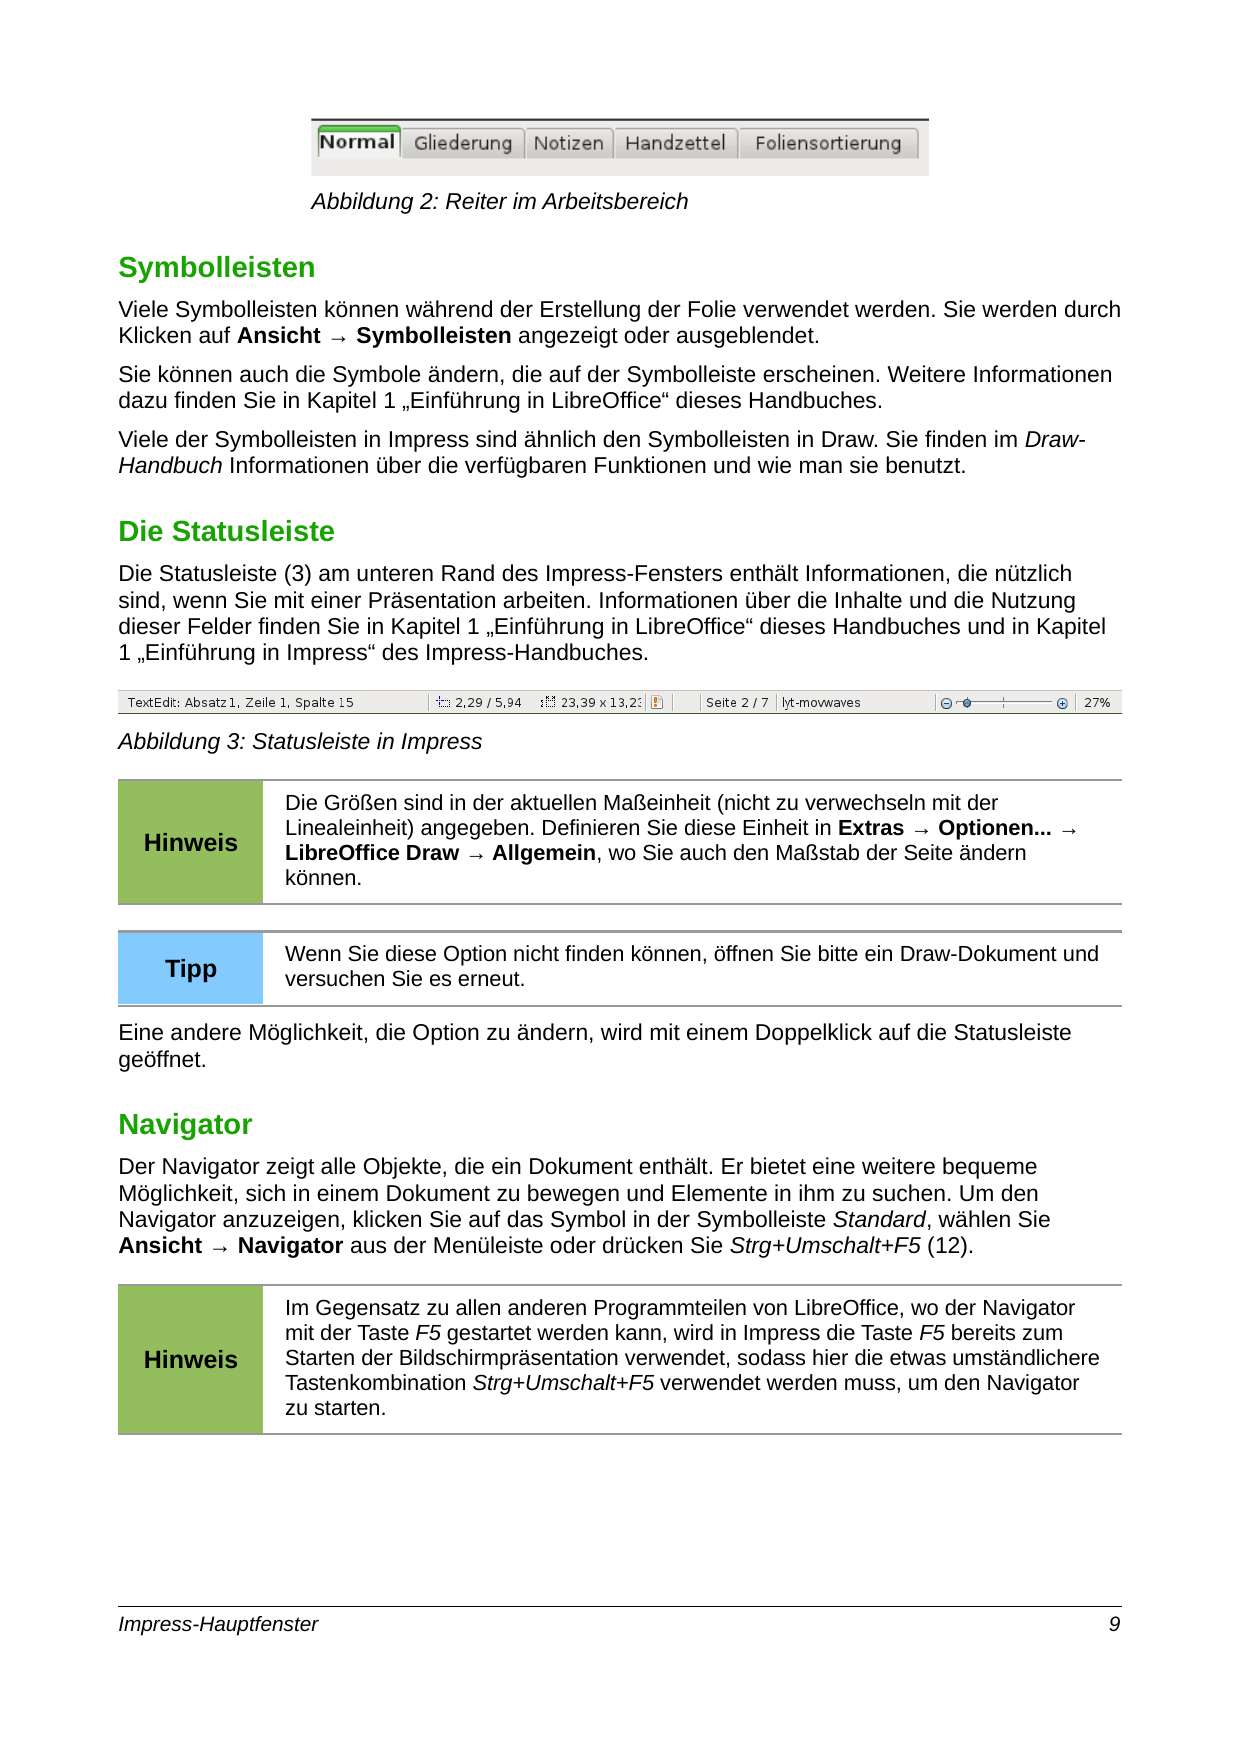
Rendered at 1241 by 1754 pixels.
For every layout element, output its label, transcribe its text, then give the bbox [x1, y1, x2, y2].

subtitle Die Statusleiste [118, 514, 1122, 548]
table_header Hinweis [118, 1286, 263, 1433]
text Abbildung 3: Statusleiste in Impress [118, 728, 1122, 754]
table_header Im Gegensatz zu allen anderen Programmteilen von LibreOffice, wo der Navigator mit der Taste F5 gestartet werden kann, wird in Impress die Taste F5 bereits zum Starten der Bildschirmpräsentation verwendet, sodass hier die etwas umständlichere Tastenkombination Strg+Umschalt+F5 verwendet werden muss, um den Navigator zu starten. [264, 1286, 1122, 1433]
text Der Navigator zeigt alle Objekte, die ein Dokument enthält. Er bietet eine weitere bequeme Möglichkeit, sich in einem Dokument zu bewegen und Elemente in ihm zu suchen. Um den Navigator anzuzeigen, klicken Sie auf das Symbol in der Symbolleiste Standard, wählen Sie Ansicht → Navigator aus der Menüleiste oder drücken Sie Strg+Umschalt+F5 (Abbildung 12). [118, 1153, 1122, 1259]
text Abbildung 2: Reiter im Arbeitsbereich [311, 188, 929, 214]
text Sie können auch die Symbole ändern, die auf der Symbolleiste erscheinen. Weitere Informationen dazu finden Sie in Kapitel 1 „Einführung in LibreOffice“ dieses Handbuches. [118, 361, 1122, 413]
text Viele Symbolleisten können während der Erstellung der Folie verwendet werden. Sie werden durch Klicken auf Ansicht → Symbolleisten angezeigt oder ausgeblendet. [118, 296, 1122, 348]
text Viele der Symbolleisten in Impress sind ähnlich den Symbolleisten in Draw. Sie finden im Draw-Handbuch Informationen über die verfügbaren Funktionen und wie man sie benutzt. [118, 426, 1122, 479]
table_header Wenn Sie diese Option nicht finden können, öffnen Sie bitte ein Draw-Dokument und versuchen Sie es erneut. [264, 933, 1122, 1004]
subtitle Symbolleisten [118, 250, 1122, 283]
text Eine andere Möglichkeit, die Option zu ändern, wird mit einem Doppelklick auf die Statusleiste geöffnet. [118, 1019, 1122, 1072]
text Die Statusleiste (Abbildung 3) am unteren Rand des Impress-Fensters enthält Informationen, die nützlich sind, wenn Sie mit einer Präsentation arbeiten. Informationen über die Inhalte und die Nutzung dieser Felder finden Sie in Kapitel 1 „Einführung in LibreOffice“ dieses Handbuches und in Kapitel 1 „Einführung in Impress“ des Impress-Handbuches. [118, 560, 1122, 666]
table_header Die Größen sind in der aktuellen Maßeinheit (nicht zu verwechseln mit der Linealeinheit) angegeben. Definieren Sie diese Einheit in Extras → Optionen... → LibreOffice Draw → Allgemein, wo Sie auch den Maßstab der Seite ändern können. [264, 781, 1122, 903]
table_header Tipp [118, 933, 263, 1004]
table_header Hinweis [118, 781, 263, 903]
picture [311, 118, 929, 176]
subtitle Navigator [118, 1107, 1122, 1141]
picture [118, 690, 1123, 716]
